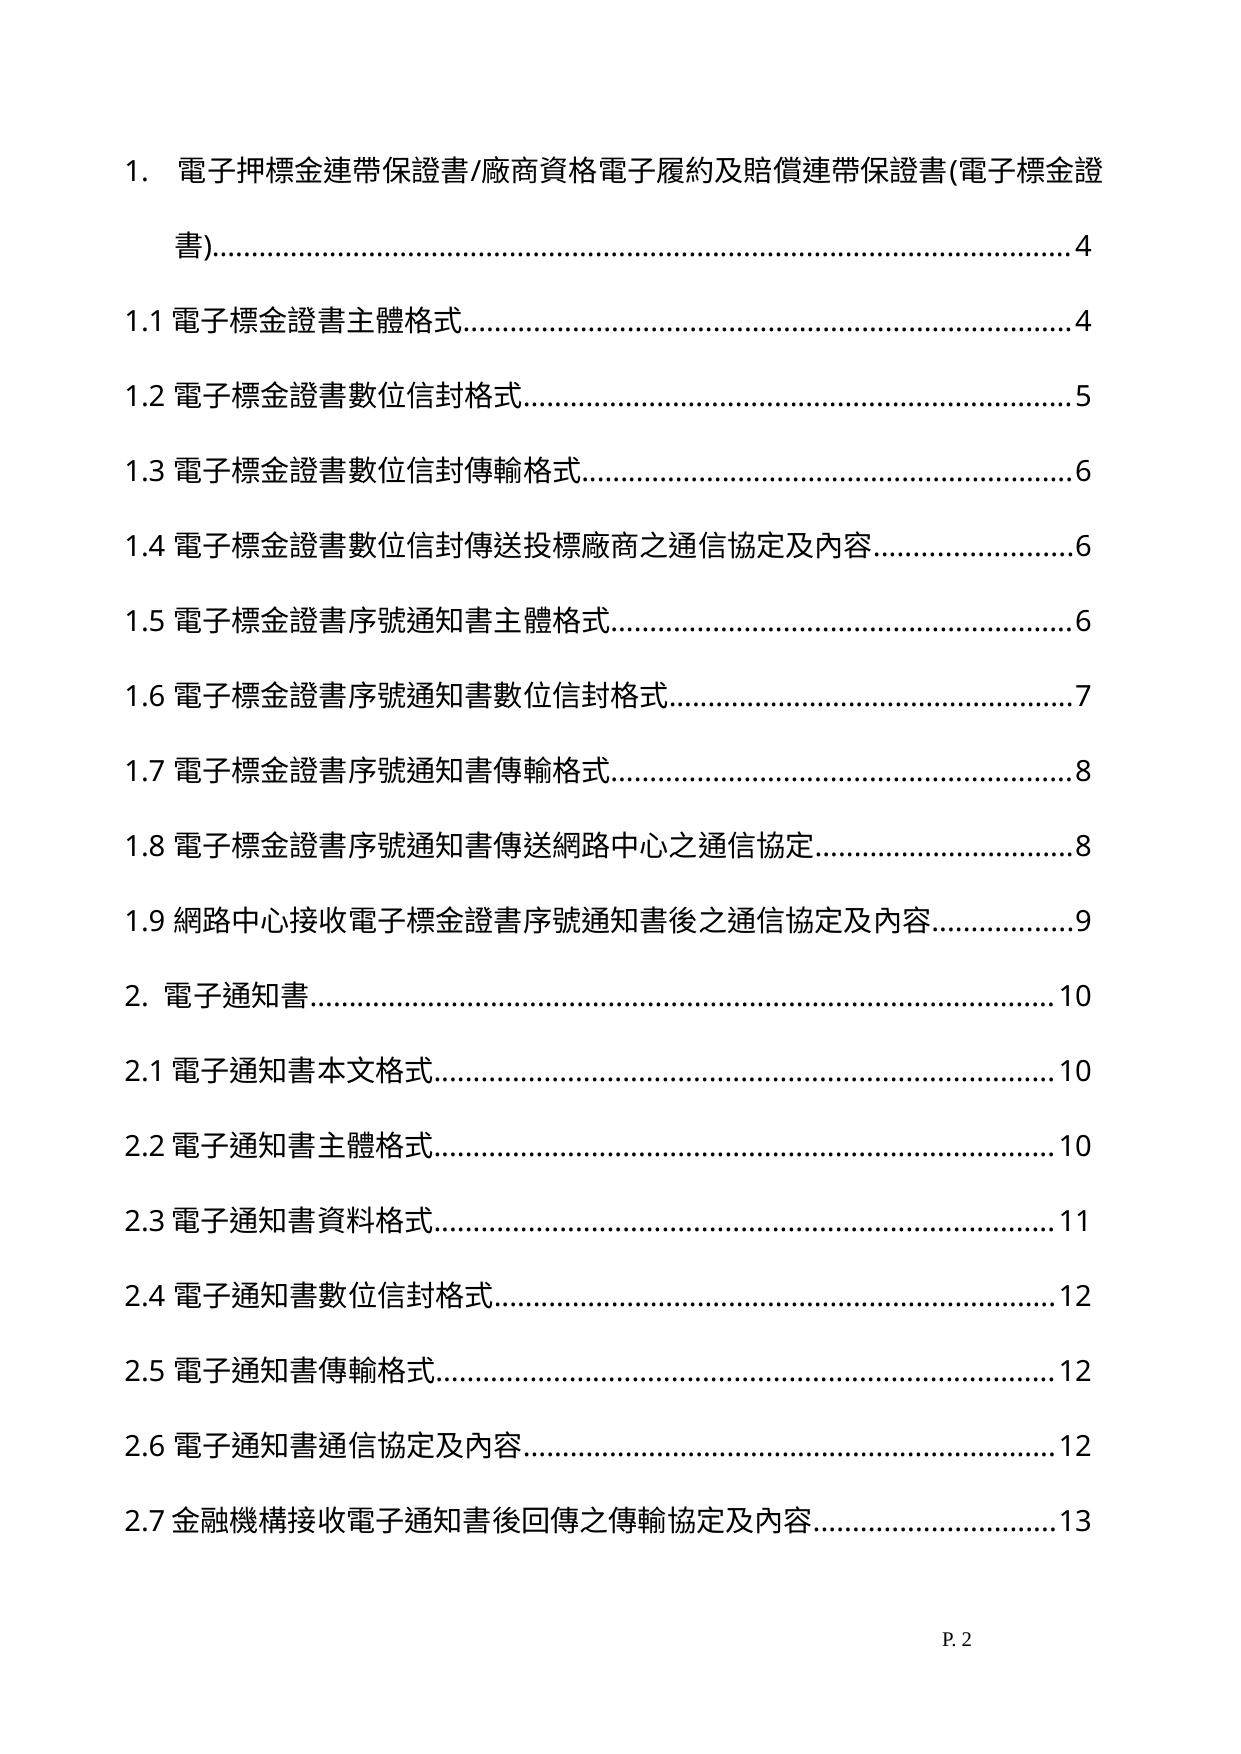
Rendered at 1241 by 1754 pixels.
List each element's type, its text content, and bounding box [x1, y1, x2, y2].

text 2.1電子通知書本文格式 10 [124, 1033, 1104, 1108]
text 1.2 電子標金證書數位信封格式 5 [124, 358, 1104, 433]
text 1.7 電子標金證書序號通知書傳輸格式 8 [124, 733, 1104, 808]
text 1.9 網路中心接收電子標金證書序號通知書後之通信協定及內容 9 [124, 883, 1104, 958]
text 2.6 電子通知書通信協定及內容 12 [124, 1408, 1104, 1483]
text 1. 電子押標金連帶保證書/廠商資格電子履約及賠償連帶保證書(電子標金證書) 4 [124, 133, 1104, 283]
text 2.5 電子通知書傳輸格式 12 [124, 1333, 1104, 1408]
text 2. 電子通知書 10 [124, 958, 1104, 1033]
text 1.3 電子標金證書數位信封傳輸格式 6 [124, 433, 1104, 508]
text 1.8 電子標金證書序號通知書傳送網路中心之通信協定 8 [124, 808, 1104, 883]
text 2.3電子通知書資料格式 11 [124, 1183, 1104, 1258]
text 1.4 電子標金證書數位信封傳送投標廠商之通信協定及內容 6 [124, 508, 1104, 583]
text 1.1電子標金證書主體格式 4 [124, 283, 1104, 358]
text 2.4 電子通知書數位信封格式 12 [124, 1258, 1104, 1333]
text 1.5 電子標金證書序號通知書主體格式 6 [124, 583, 1104, 658]
text 2.2電子通知書主體格式 10 [124, 1108, 1104, 1183]
text 1.6 電子標金證書序號通知書數位信封格式 7 [124, 658, 1104, 733]
text 2.7金融機構接收電子通知書後回傳之傳輸協定及內容 13 [124, 1483, 1104, 1558]
